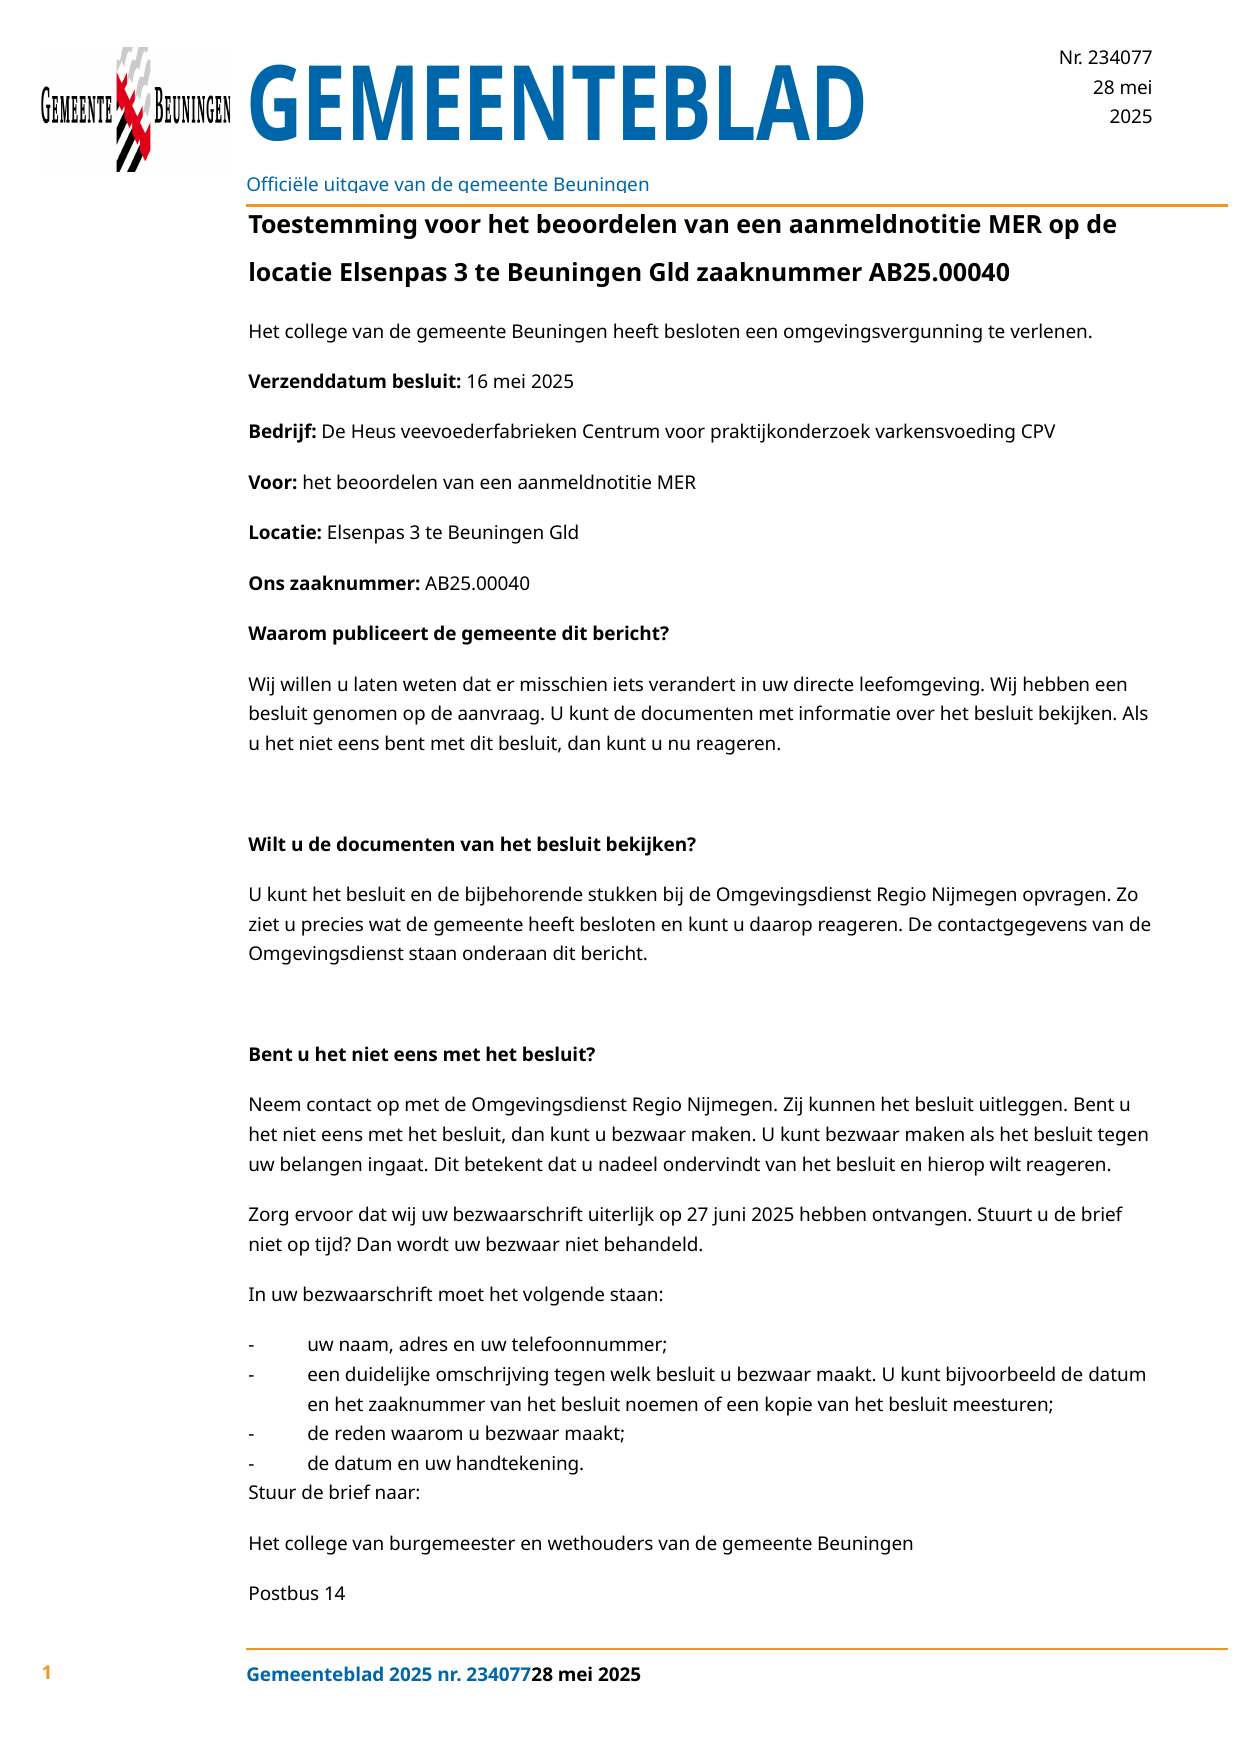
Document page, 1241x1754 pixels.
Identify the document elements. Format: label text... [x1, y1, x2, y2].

text Voor: het beoordelen van een aanmeldnotitie MER [248, 469, 1152, 495]
text Postbus 14 [248, 1580, 1152, 1606]
text Verzenddatum besluit: 16 mei 2025 [248, 368, 1152, 394]
text Zorg ervoor dat wij uw bezwaarschrift uiterlijk op 27 juni 2025 hebben ontvangen. Stuurt u de brief niet op tijd? Dan wordt uw bezwaar niet behandeld. [248, 1201, 1152, 1257]
text Toestemming voor het beoordelen van een aanmeldnotitie MER op de locatie Elsenpas 3 te Beuningen Gld zaaknummer AB25.00040 [248, 207, 1152, 288]
list een duidelijke omschrijving tegen welk besluit u bezwaar maakt. U kunt bijvoorbeeld de datum en het zaaknummer van het besluit noemen of een kopie van het besluit meesturen; [248, 1361, 1152, 1417]
list de reden waarom u bezwaar maakt; [248, 1420, 1152, 1446]
text Ons zaaknummer: AB25.00040 [248, 570, 1152, 596]
text Bent u het niet eens met het besluit? [248, 1041, 1152, 1067]
text Bedrijf: De Heus veevoederfabrieken Centrum voor praktijkonderzoek varkensvoeding CPV [248, 419, 1152, 444]
text In uw bezwaarschrift moet het volgende staan: [248, 1281, 1152, 1307]
text Stuur de brief naar: [248, 1479, 1152, 1505]
text Wij willen u laten weten dat er misschien iets verandert in uw directe leefomgeving. Wij hebben een besluit genomen op de aanvraag. U kunt de documenten met informatie over het besluit bekijken. Als u het niet eens bent met dit besluit, dan kunt u nu reageren. [248, 671, 1152, 756]
text U kunt het besluit en de bijbehorende stukken bij de Omgevingsdienst Regio Nijmegen opvragen. Zo ziet u precies wat de gemeente heeft besloten en kunt u daarop reageren. De contactgegevens van de Omgevingsdienst staan onderaan dit bericht. [248, 881, 1152, 966]
text Waarom publiceert de gemeente dit bericht? [248, 620, 1152, 646]
text Het college van de gemeente Beuningen heeft besloten een omgevingsvergunning te verlenen. [248, 318, 1152, 344]
text Wilt u de documenten van het besluit bekijken? [248, 831, 1152, 857]
text Het college van burgemeester en wethouders van de gemeente Beuningen [248, 1530, 1152, 1556]
list de datum en uw handtekening. [248, 1450, 1152, 1476]
text Neem contact op met de Omgevingsdienst Regio Nijmegen. Zij kunnen het besluit uitleggen. Bent u het niet eens met het besluit, dan kunt u bezwaar maken. U kunt bezwaar maken als het besluit tegen uw belangen ingaat. Dit betekent dat u nadeel ondervindt van het besluit en hierop wilt reageren. [248, 1092, 1152, 1177]
list uw naam, adres en uw telefoonnummer; [248, 1332, 1152, 1357]
text Locatie: Elsenpas 3 te Beuningen Gld [248, 519, 1152, 545]
picture [41, 47, 231, 172]
